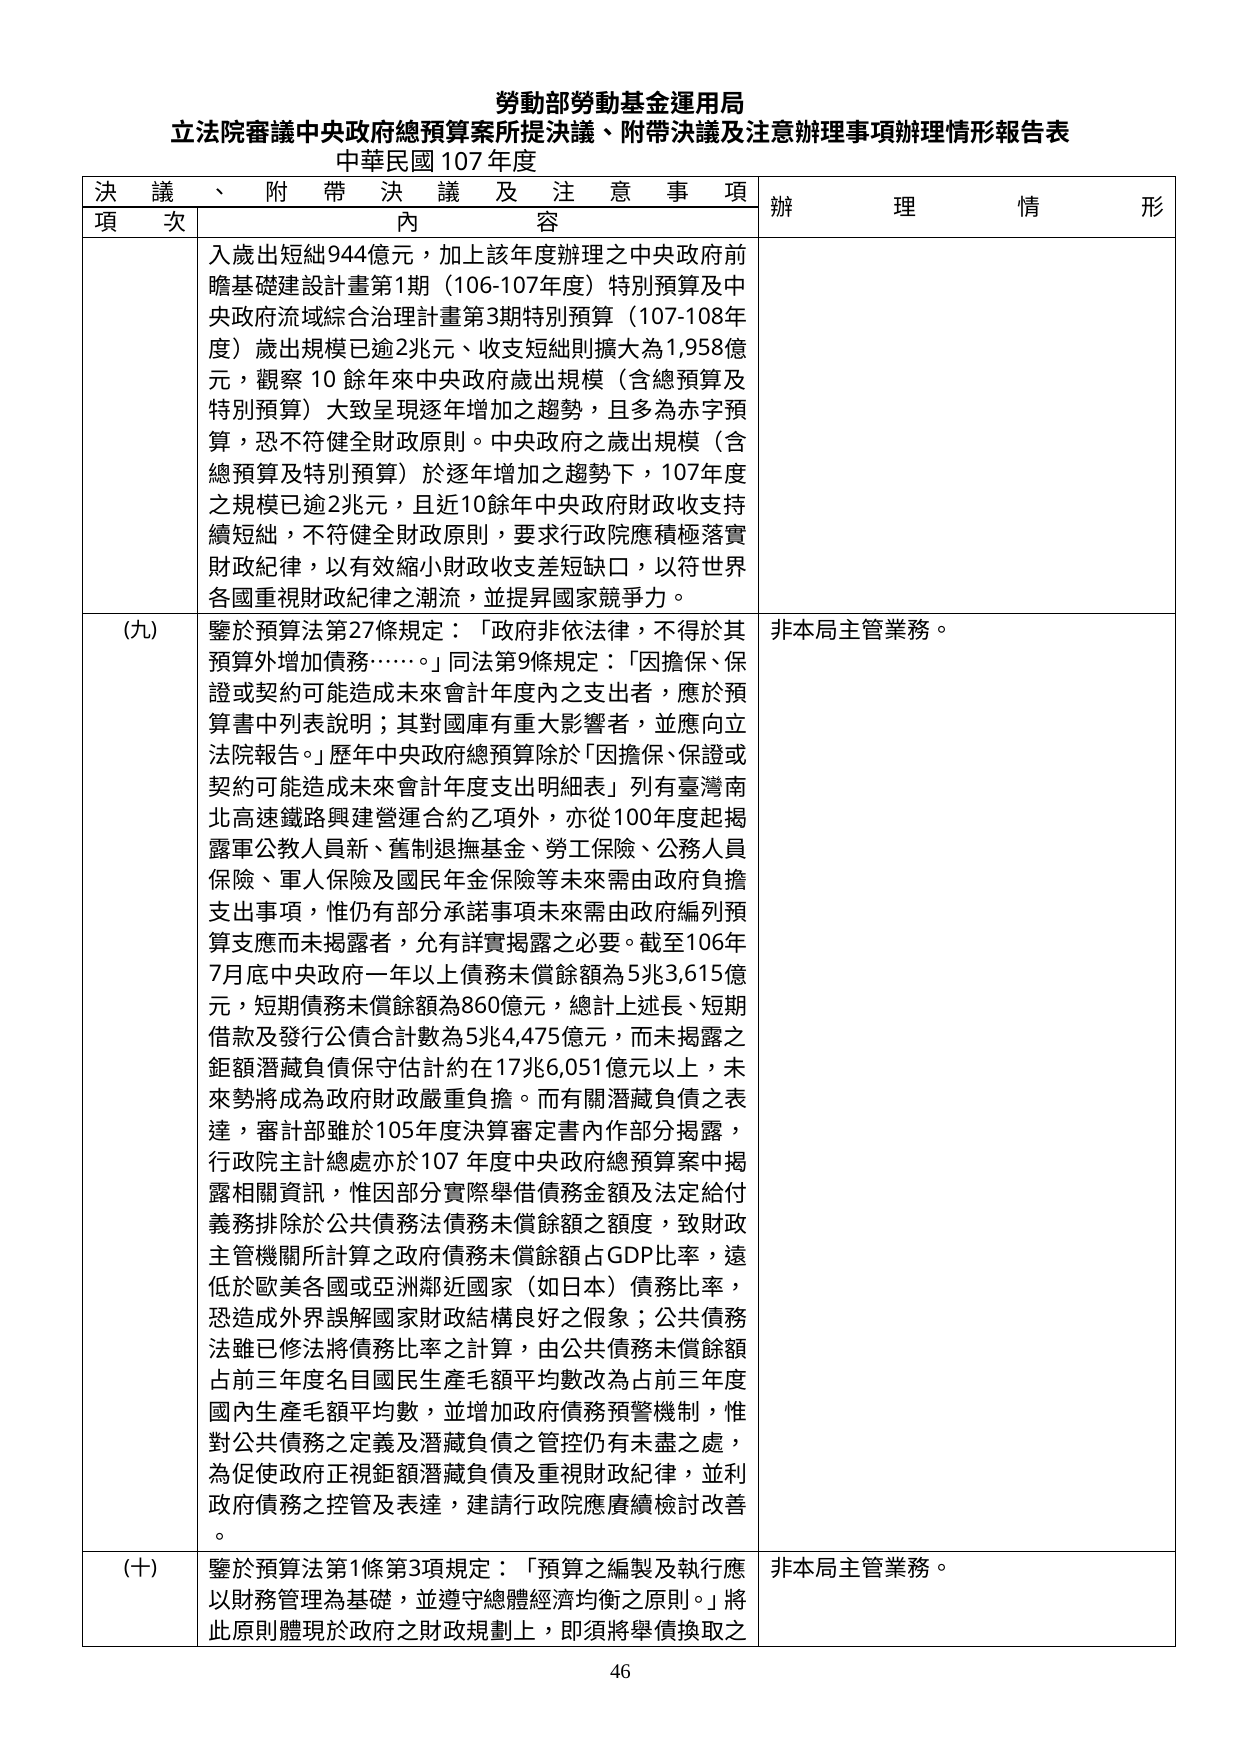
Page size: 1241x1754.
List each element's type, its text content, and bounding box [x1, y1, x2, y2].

table_cell [83, 238, 197, 613]
table_cell (九) [83, 614, 197, 1551]
table_cell [759, 238, 1175, 613]
table_cell 鑒於預算法第27條規定：「政府非依法律，不得於其預算外增加債務……。」同法第9條規定：「因擔保、保證或契約可能造成未來會計年度內之支出者，應於預算書中列表說明；其對國庫有重大影響者，並應向立法院報告。」歷年中央政府總預算除於「因擔保、保證或契約可能造成未來會計年度支出明細表」列有臺灣南北高速鐵路興建營運合約乙項外，亦從100年度起揭露軍公教人員新、舊制退撫基金、勞工保險、公務人員保險、軍人保險及國民年金保險等未來需由政府負擔支出事項，惟仍有部分承諾事項未來需由政府編列預算支應而未揭露者，允有詳實揭露之必要。截至106年7月底中央政府一年以上債務未償餘額為5兆3,615億元，短期債務未償餘額為860億元，總計上述長、短期借款及發行公債合計數為5兆4,475億元，而未揭露之鉅額潛藏負債保守估計約在17兆6,051億元以上，未來勢將成為政府財政嚴重負擔。而有關潛藏負債之表達，審計部雖於105年度決算審定書內作部分揭露，行政院主計總處亦於107 年度中央政府總預算案中揭露相關資訊，惟因部分實際舉借債務金額及法定給付義務排除於公共債務法債務未償餘額之額度，致財政主管機關所計算之政府債務未償餘額占GDP比率，遠低於歐美各國或亞洲鄰近國家（如日本）債務比率，恐造成外界誤解國家財政結構良好之假象；公共債務法雖已修法將債務比率之計算，由公共債務未償餘額占前三年度名目國民生產毛額平均數改為占前三年度國內生產毛額平均數，並增加政府債務預警機制，惟對公共債務之定義及潛藏負債之管控仍有未盡之處，為促使政府正視鉅額潛藏負債及重視財政紀律，並利政府債務之控管及表達，建請行政院應賡續檢討改善。 [198, 614, 758, 1551]
table_cell 非本局主管業務。 [759, 614, 1175, 1551]
table_header 決議、附帶決議及注意事項 [83, 177, 758, 206]
table_cell 項次 [83, 208, 197, 237]
table_cell 內 容 [198, 208, 758, 237]
table_header 辦理情形 [759, 177, 1175, 237]
table_cell (十) [83, 1552, 197, 1646]
table_cell 非本局主管業務。 [759, 1552, 1175, 1646]
table_cell 鑒於預算法第1條第3項規定：「預算之編製及執行應以財務管理為基礎，並遵守總體經濟均衡之原則。」將此原則體現於政府之財政規劃上，即須將舉債換取之 [198, 1552, 758, 1646]
table_cell 入歲出短絀944億元，加上該年度辦理之中央政府前瞻基礎建設計畫第1期（106-107年度）特別預算及中央政府流域綜合治理計畫第3期特別預算（107-108年度）歲出規模已逾2兆元、收支短絀則擴大為1,958億元，觀察 10 餘年來中央政府歲出規模（含總預算及特別預算）大致呈現逐年增加之趨勢，且多為赤字預算，恐不符健全財政原則。中央政府之歲出規模（含總預算及特別預算）於逐年增加之趨勢下，107年度之規模已逾2兆元，且近10餘年中央政府財政收支持續短絀，不符健全財政原則，要求行政院應積極落實財政紀律，以有效縮小財政收支差短缺口，以符世界各國重視財政紀律之潮流，並提昇國家競爭力。 [198, 238, 758, 613]
